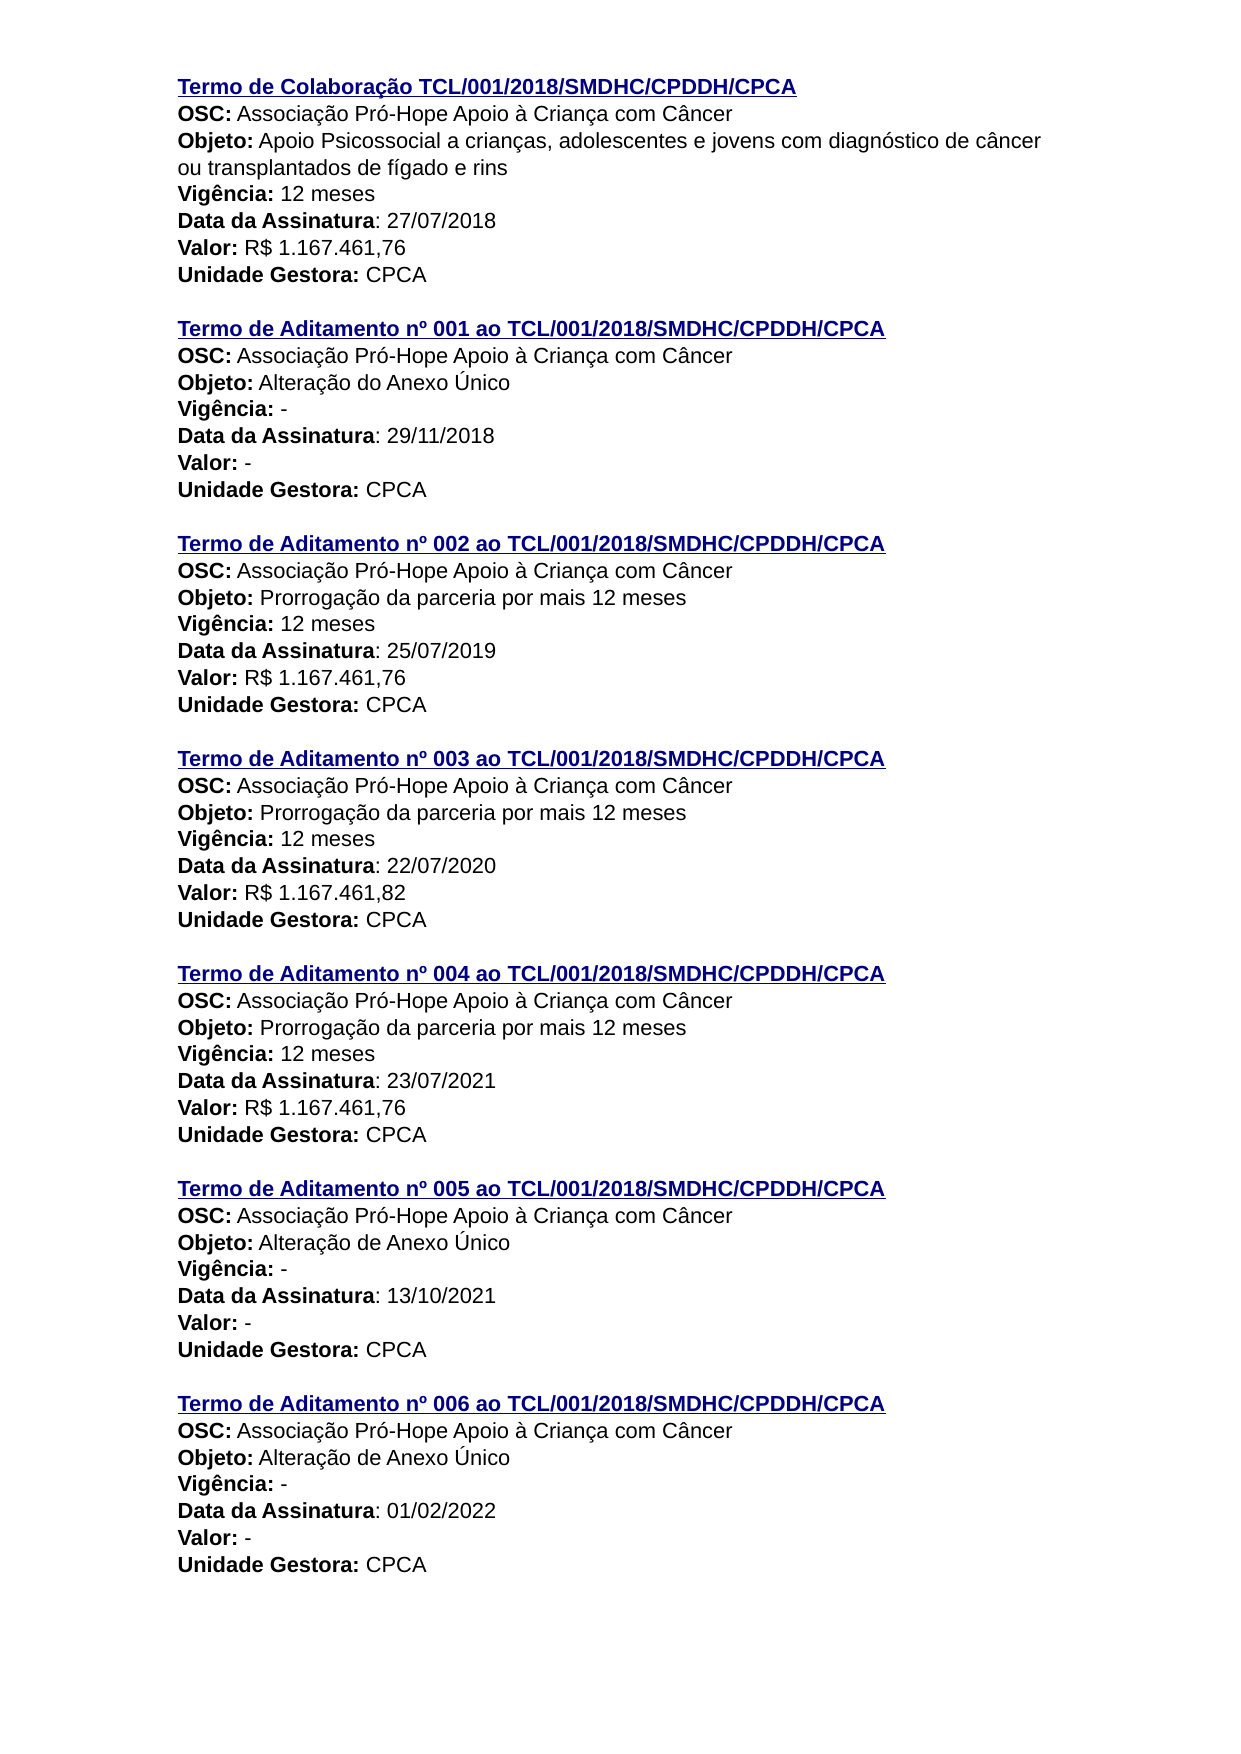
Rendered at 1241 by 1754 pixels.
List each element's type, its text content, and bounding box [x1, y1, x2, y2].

text Valor: R$ 1.167.461,82 [177, 880, 1063, 905]
text Objeto: Alteração de Anexo Único [177, 1444, 1063, 1470]
text Data da Assinatura: 23/07/2021 [177, 1068, 1063, 1093]
text OSC: Associação Pró-Hope Apoio à Criança com Câncer [177, 101, 1063, 126]
text Termo de Aditamento nº 002 ao TCL/001/2018/SMDHC/CPDDH/CPCA [177, 531, 1063, 556]
text Valor: R$ 1.167.461,76 [177, 665, 1063, 690]
text Data da Assinatura: 22/07/2020 [177, 853, 1063, 878]
text Valor: R$ 1.167.461,76 [177, 235, 1063, 260]
text Objeto: Prorrogação da parceria por mais 12 meses [177, 1014, 1063, 1040]
text Valor: R$ 1.167.461,76 [177, 1095, 1063, 1120]
text Vigência: 12 meses [177, 611, 1063, 637]
text Data da Assinatura: 27/07/2018 [177, 208, 1063, 233]
text Vigência: 12 meses [177, 826, 1063, 852]
text OSC: Associação Pró-Hope Apoio à Criança com Câncer [177, 343, 1063, 368]
text Data da Assinatura: 13/10/2021 [177, 1283, 1063, 1308]
text Objeto: Alteração de Anexo Único [177, 1229, 1063, 1255]
text Vigência: - [177, 1471, 1063, 1497]
text OSC: Associação Pró-Hope Apoio à Criança com Câncer [177, 1203, 1063, 1228]
text Objeto: Alteração do Anexo Único [177, 369, 1063, 395]
text Unidade Gestora: CPCA [177, 477, 1063, 502]
text OSC: Associação Pró-Hope Apoio à Criança com Câncer [177, 558, 1063, 583]
text Valor: - [177, 450, 1063, 475]
text Data da Assinatura: 29/11/2018 [177, 423, 1063, 448]
text Unidade Gestora: CPCA [177, 262, 1063, 287]
text OSC: Associação Pró-Hope Apoio à Criança com Câncer [177, 988, 1063, 1013]
text Unidade Gestora: CPCA [177, 1122, 1063, 1147]
text Valor: - [177, 1310, 1063, 1335]
text OSC: Associação Pró-Hope Apoio à Criança com Câncer [177, 1418, 1063, 1443]
text Termo de Aditamento nº 001 ao TCL/001/2018/SMDHC/CPDDH/CPCA [177, 316, 1063, 341]
text Unidade Gestora: CPCA [177, 907, 1063, 932]
text Vigência: - [177, 1256, 1063, 1282]
text Valor: - [177, 1525, 1063, 1550]
text Data da Assinatura: 25/07/2019 [177, 638, 1063, 663]
text Termo de Aditamento nº 005 ao TCL/001/2018/SMDHC/CPDDH/CPCA [177, 1176, 1063, 1201]
text Termo de Aditamento nº 003 ao TCL/001/2018/SMDHC/CPDDH/CPCA [177, 746, 1063, 771]
text Objeto: Prorrogação da parceria por mais 12 meses [177, 584, 1063, 610]
text Data da Assinatura: 01/02/2022 [177, 1498, 1063, 1523]
text Unidade Gestora: CPCA [177, 692, 1063, 717]
text Vigência: - [177, 396, 1063, 422]
text Termo de Colaboração TCL/001/2018/SMDHC/CPDDH/CPCA [177, 74, 1063, 99]
text OSC: Associação Pró-Hope Apoio à Criança com Câncer [177, 773, 1063, 798]
text Vigência: 12 meses [177, 181, 1063, 207]
text Termo de Aditamento nº 004 ao TCL/001/2018/SMDHC/CPDDH/CPCA [177, 961, 1063, 986]
text Objeto: Prorrogação da parceria por mais 12 meses [177, 799, 1063, 825]
text Unidade Gestora: CPCA [177, 1552, 1063, 1577]
text Termo de Aditamento nº 006 ao TCL/001/2018/SMDHC/CPDDH/CPCA [177, 1391, 1063, 1416]
text Objeto: Apoio Psicossocial a crianças, adolescentes e jovens com diagnóstico de câncer ou transplantados de fígado e rins [177, 128, 1063, 180]
text Vigência: 12 meses [177, 1041, 1063, 1067]
text Unidade Gestora: CPCA [177, 1337, 1063, 1362]
